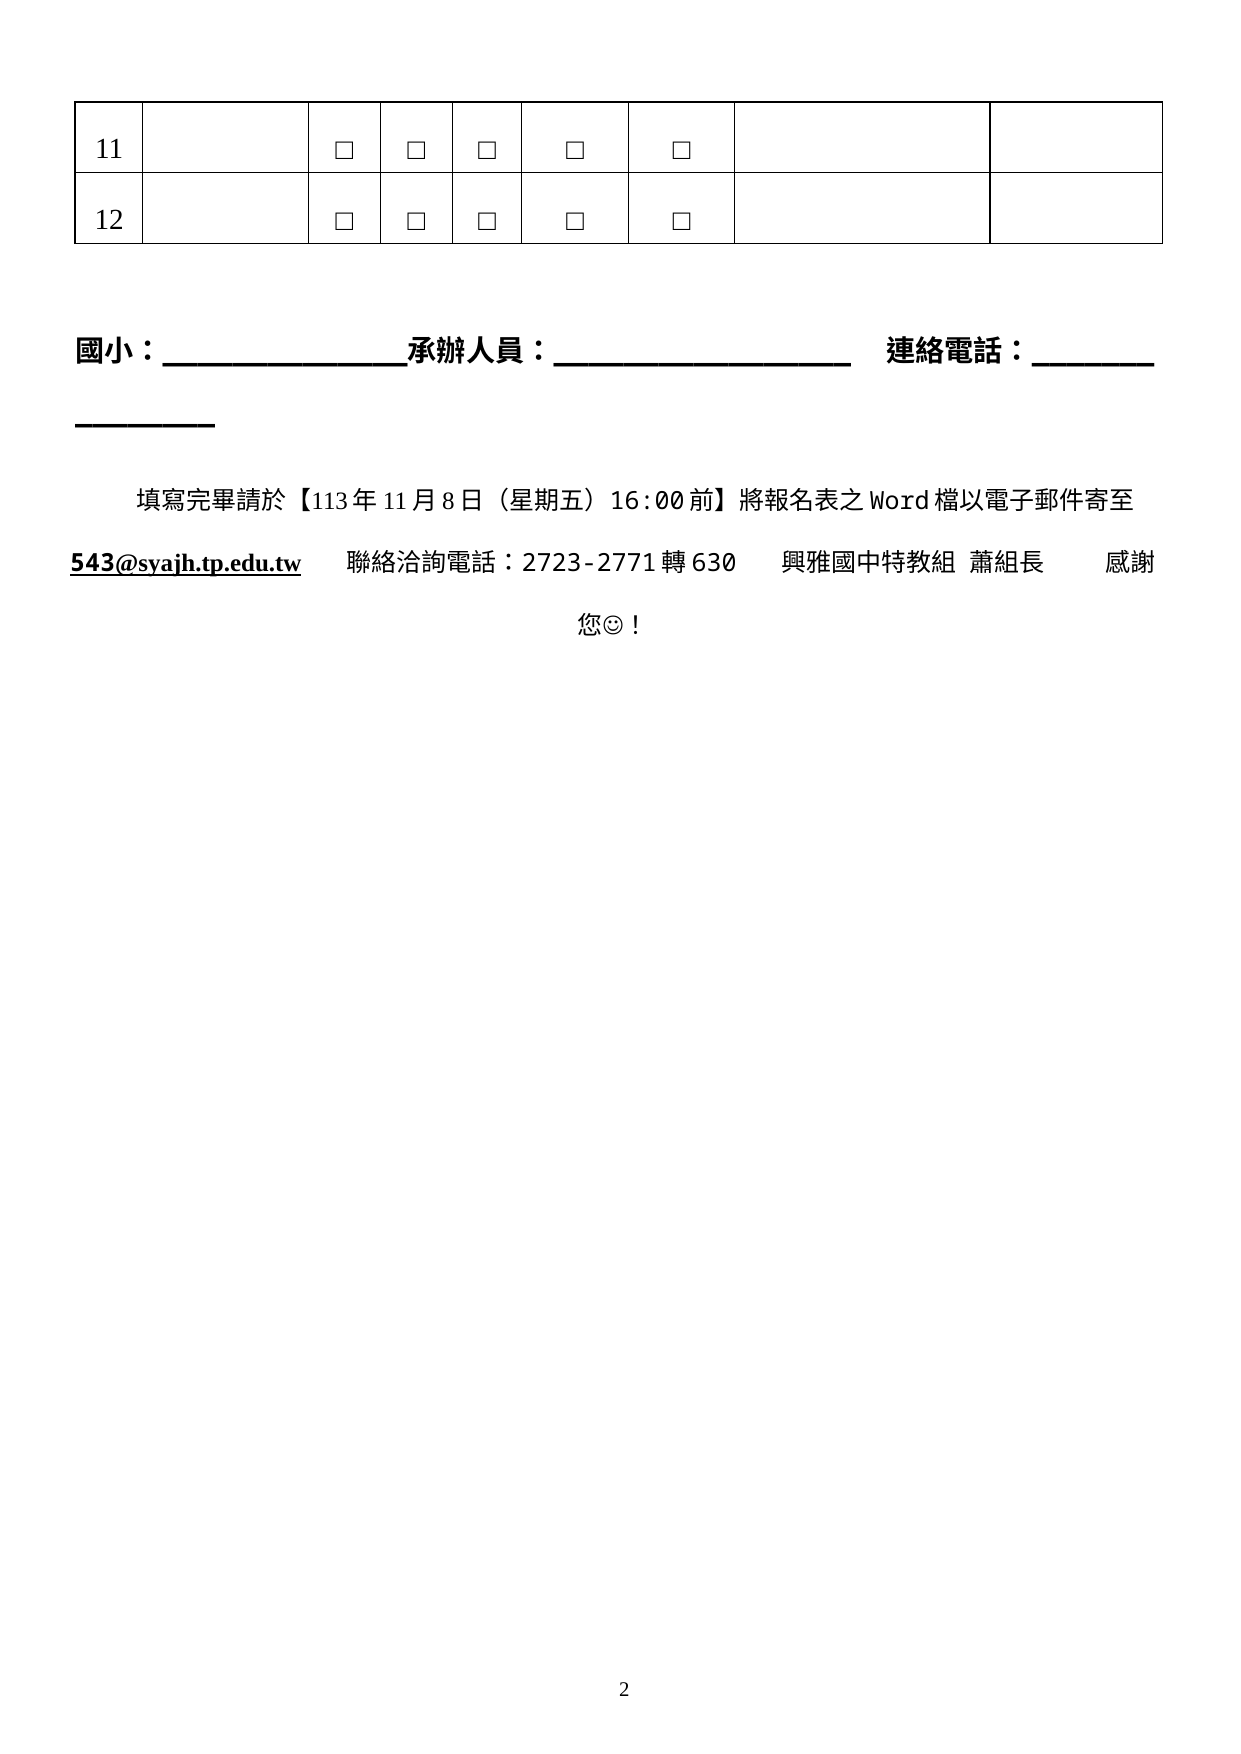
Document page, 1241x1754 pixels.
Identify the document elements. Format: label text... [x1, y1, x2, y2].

table_cell □ [522, 103, 628, 172]
table_cell □ [453, 173, 521, 243]
table_cell □ [309, 173, 380, 243]
table_cell □ [381, 103, 452, 172]
table_cell □ [309, 103, 380, 172]
table_cell [143, 173, 308, 243]
table_cell [143, 103, 308, 172]
table_cell □ [522, 173, 628, 243]
table_cell □ [381, 173, 452, 243]
table_cell [991, 103, 1162, 172]
text 填寫完畢請於【113年11月8日（星期五）16:00前】將報名表之Word檔以電子郵件寄至543@syajh.tp.edu.tw 聯絡洽詢電話：2723-2771轉630 興雅國中特教組 蕭組長 感謝您！ [60, 457, 1165, 644]
table_cell [735, 173, 989, 243]
table_cell 11 [76, 103, 142, 172]
table_cell [991, 173, 1162, 243]
table_cell 12 [76, 173, 142, 243]
table_cell [735, 103, 989, 172]
text 國小：______________承辦人員：_________________ 連絡電話：_______________ [75, 307, 1165, 432]
table_cell □ [453, 103, 521, 172]
table_cell □ [629, 103, 734, 172]
table_cell □ [629, 173, 734, 243]
